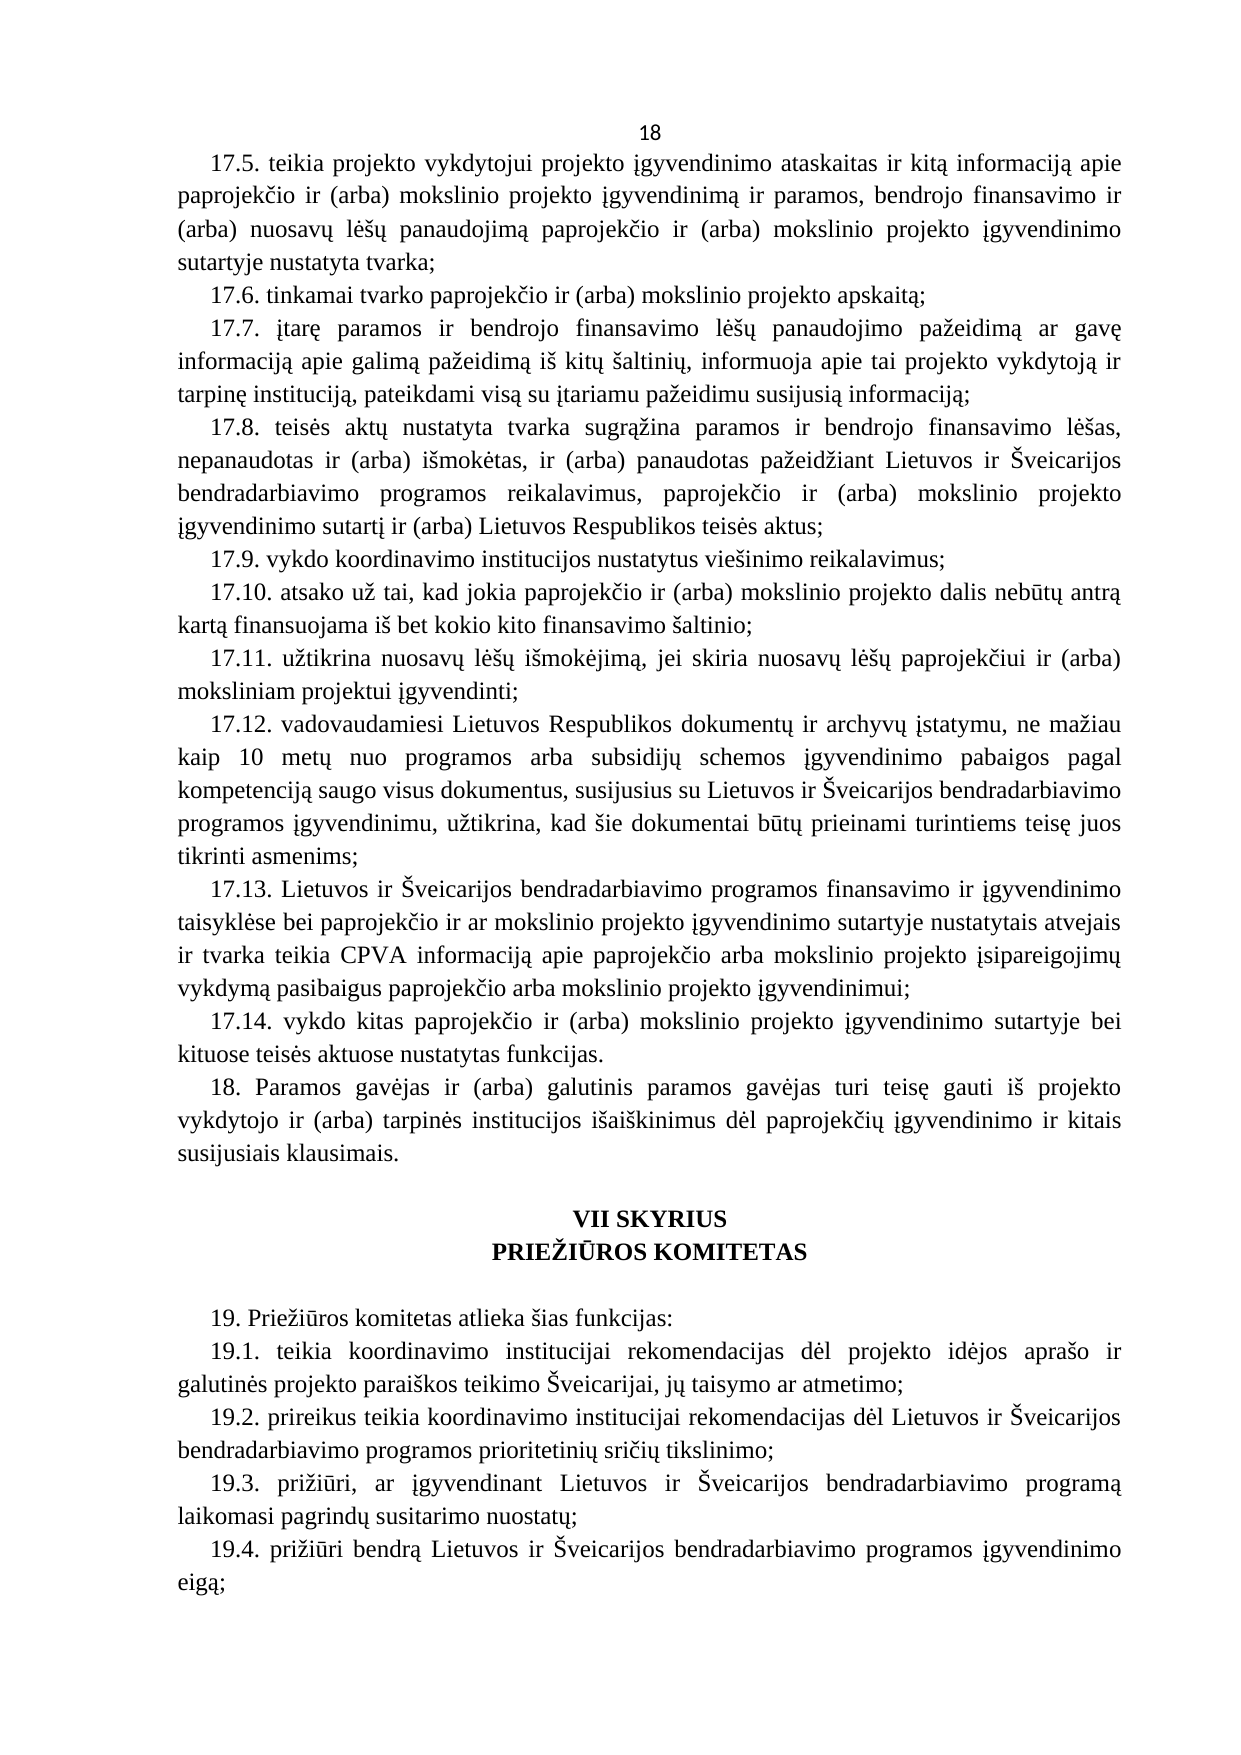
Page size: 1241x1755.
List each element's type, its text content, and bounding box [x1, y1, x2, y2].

text 18. Paramos gavėjas ir (arba) galutinis paramos gavėjas turi teisę gauti iš projekto vykdytojo ir (arba) tarpinės institucijos išaiškinimus dėl paprojekčių įgyvendinimo ir kitais susijusiais klausimais. [177, 1072, 1122, 1167]
text 17.11. užtikrina nuosavų lėšų išmokėjimą, jei skiria nuosavų lėšų paprojekčiui ir (arba) moksliniam projektui įgyvendinti; [177, 643, 1122, 705]
text 19.2. prireikus teikia koordinavimo institucijai rekomendacijas dėl Lietuvos ir Šveicarijos bendradarbiavimo programos prioritetinių sričių tikslinimo; [177, 1402, 1122, 1464]
text 17.6. tinkamai tvarko paprojekčio ir (arba) mokslinio projekto apskaitą; [177, 280, 1122, 308]
text 17.5. teikia projekto vykdytojui projekto įgyvendinimo ataskaitas ir kitą informaciją apie paprojekčio ir (arba) mokslinio projekto įgyvendinimą ir paramos, bendrojo finansavimo ir (arba) nuosavų lėšų panaudojimą paprojekčio ir (arba) mokslinio projekto įgyvendinimo sutartyje nustatyta tvarka; [177, 148, 1122, 275]
text 17.14. vykdo kitas paprojekčio ir (arba) mokslinio projekto įgyvendinimo sutartyje bei kituose teisės aktuose nustatytas funkcijas. [177, 1006, 1122, 1068]
text 17.9. vykdo koordinavimo institucijos nustatytus viešinimo reikalavimus; [177, 544, 1122, 573]
text VII SKYRIUS [177, 1204, 1122, 1233]
text 17.7. įtarę paramos ir bendrojo finansavimo lėšų panaudojimo pažeidimą ar gavę informaciją apie galimą pažeidimą iš kitų šaltinių, informuoja apie tai projekto vykdytoją ir tarpinę instituciją, pateikdami visą su įtariamu pažeidimu susijusią informaciją; [177, 313, 1122, 407]
text 17.8. teisės aktų nustatyta tvarka sugrąžina paramos ir bendrojo finansavimo lėšas, nepanaudotas ir (arba) išmokėtas, ir (arba) panaudotas pažeidžiant Lietuvos ir Šveicarijos bendradarbiavimo programos reikalavimus, paprojekčio ir (arba) mokslinio projekto įgyvendinimo sutartį ir (arba) Lietuvos Respublikos teisės aktus; [177, 412, 1122, 539]
text PRIEŽIŪROS KOMITETAS [177, 1237, 1122, 1266]
text 17.12. vadovaudamiesi Lietuvos Respublikos dokumentų ir archyvų įstatymu, ne mažiau kaip 10 metų nuo programos arba subsidijų schemos įgyvendinimo pabaigos pagal kompetenciją saugo visus dokumentus, susijusius su Lietuvos ir Šveicarijos bendradarbiavimo programos įgyvendinimu, užtikrina, kad šie dokumentai būtų prieinami turintiems teisę juos tikrinti asmenims; [177, 709, 1122, 870]
text 17.10. atsako už tai, kad jokia paprojekčio ir (arba) mokslinio projekto dalis nebūtų antrą kartą finansuojama iš bet kokio kito finansavimo šaltinio; [177, 577, 1122, 639]
text 19.3. prižiūri, ar įgyvendinant Lietuvos ir Šveicarijos bendradarbiavimo programą laikomasi pagrindų susitarimo nuostatų; [177, 1468, 1122, 1530]
text 19.1. teikia koordinavimo institucijai rekomendacijas dėl projekto idėjos aprašo ir galutinės projekto paraiškos teikimo Šveicarijai, jų taisymo ar atmetimo; [177, 1336, 1122, 1398]
text 17.13. Lietuvos ir Šveicarijos bendradarbiavimo programos finansavimo ir įgyvendinimo taisyklėse bei paprojekčio ir ar mokslinio projekto įgyvendinimo sutartyje nustatytais atvejais ir tvarka teikia CPVA informaciją apie paprojekčio arba mokslinio projekto įsipareigojimų vykdymą pasibaigus paprojekčio arba mokslinio projekto įgyvendinimui; [177, 874, 1122, 1002]
text 19. Priežiūros komitetas atlieka šias funkcijas: [177, 1303, 1122, 1332]
text 19.4. prižiūri bendrą Lietuvos ir Šveicarijos bendradarbiavimo programos įgyvendinimo eigą; [177, 1534, 1122, 1596]
